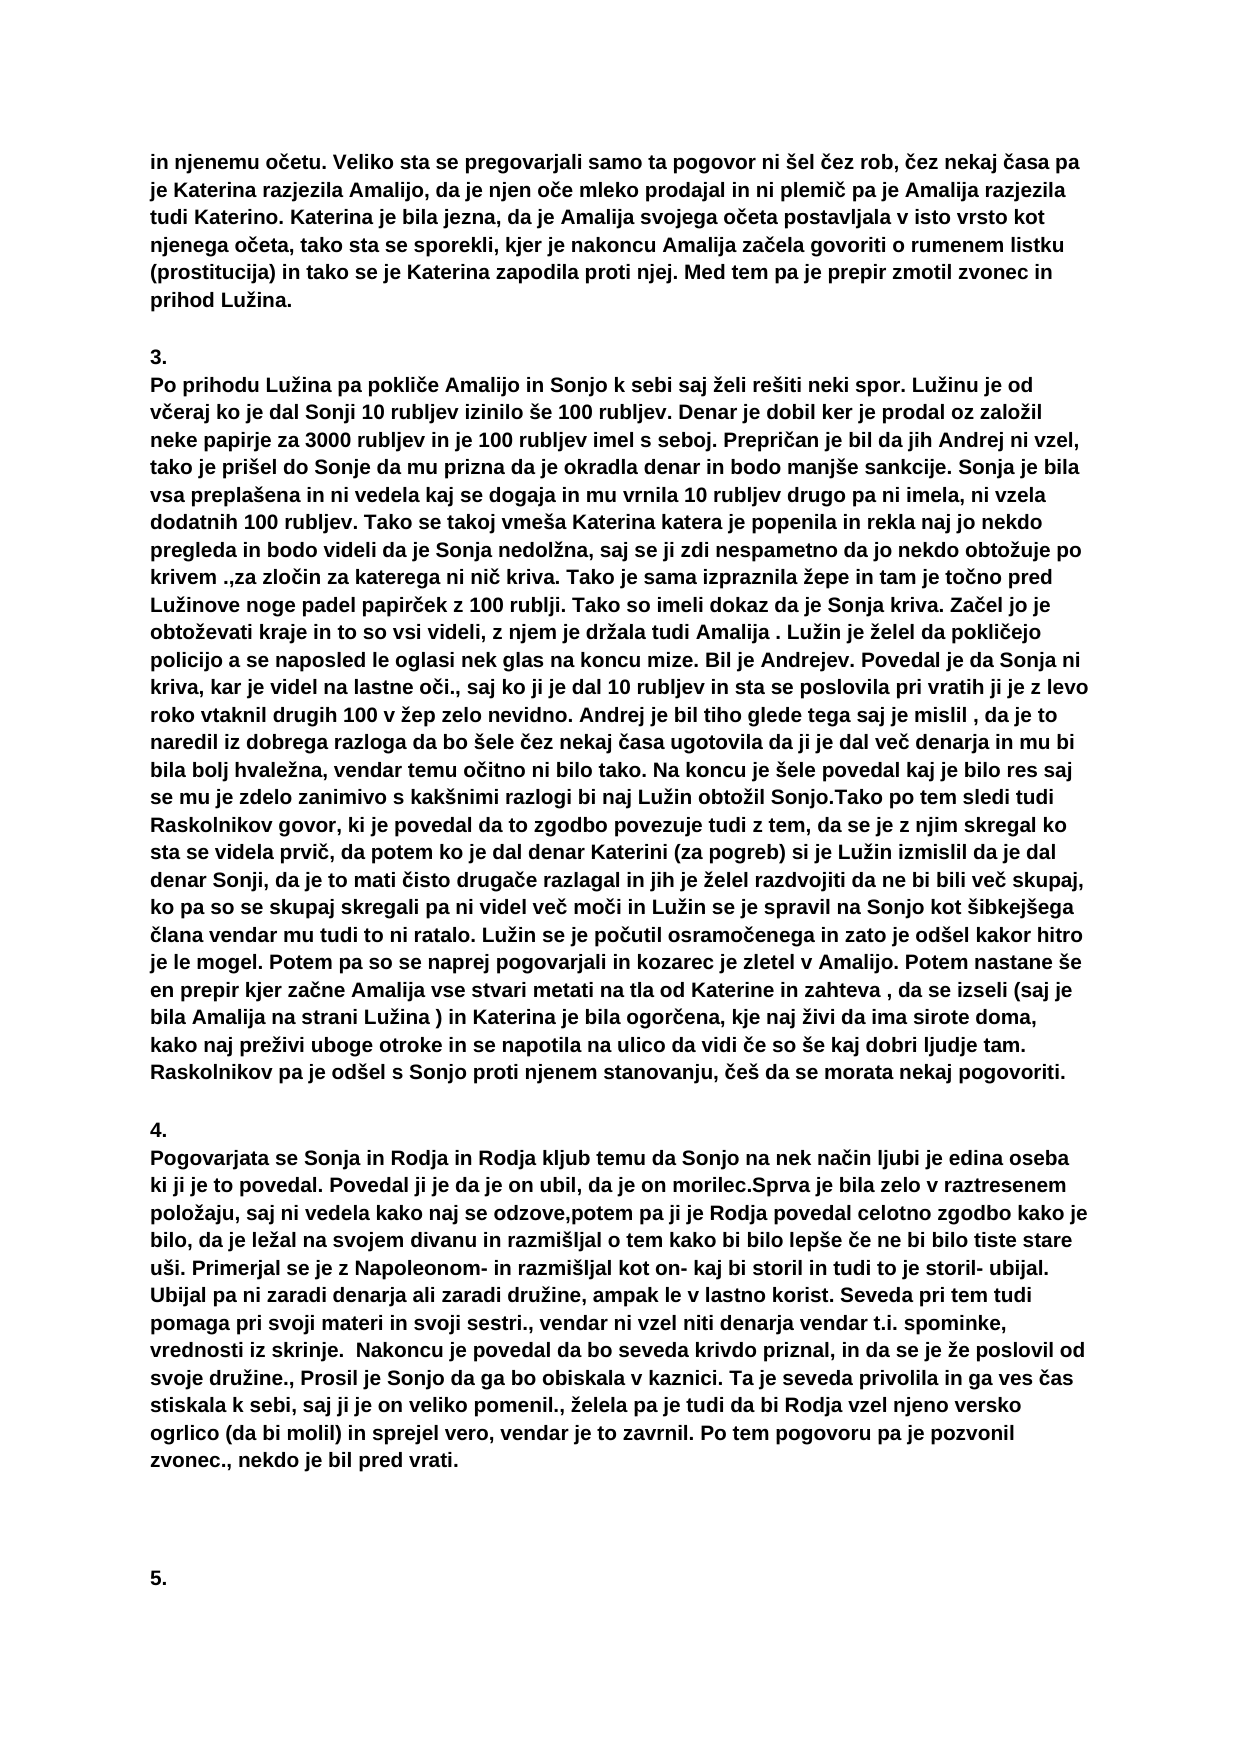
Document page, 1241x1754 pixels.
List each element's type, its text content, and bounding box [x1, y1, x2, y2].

text 5. [150, 1566, 1090, 1590]
text Po prihodu Lužina pa pokliče Amalijo in Sonjo k sebi saj želi rešiti neki spor. Lužinu je od včeraj ko je dal Sonji 10 rubljev izinilo še 100 rubljev. Denar je dobil ker je prodal oz založil neke papirje za 3000 rubljev in je 100 rubljev imel s seboj. Prepričan je bil da jih Andrej ni vzel, tako je prišel do Sonje da mu prizna da je okradla denar in bodo manjše sankcije. Sonja je bila vsa preplašena in ni vedela kaj se dogaja in mu vrnila 10 rubljev drugo pa ni imela, ni vzela dodatnih 100 rubljev. Tako se takoj vmeša Katerina katera je popenila in rekla naj jo nekdo pregleda in bodo videli da je Sonja nedolžna, saj se ji zdi nespametno da jo nekdo obtožuje po krivem .,za zločin za katerega ni nič kriva. Tako je sama izpraznila žepe in tam je točno pred Lužinove noge padel papirček z 100 rublji. Tako so imeli dokaz da je Sonja kriva. Začel jo je obtoževati kraje in to so vsi videli, z njem je držala tudi Amalija . Lužin je želel da pokličejo policijo a se naposled le oglasi nek glas na koncu mize. Bil je Andrejev. Povedal je da Sonja ni kriva, kar je videl na lastne oči., saj ko ji je dal 10 rubljev in sta se poslovila pri vratih ji je z levo roko vtaknil drugih 100 v žep zelo nevidno. Andrej je bil tiho glede tega saj je mislil , da je to naredil iz dobrega razloga da bo šele čez nekaj časa ugotovila da ji je dal več denarja in mu bi bila bolj hvaležna, vendar temu očitno ni bilo tako. Na koncu je šele povedal kaj je bilo res saj se mu je zdelo zanimivo s kakšnimi razlogi bi naj Lužin obtožil Sonjo.Tako po tem sledi tudi Raskolnikov govor, ki je povedal da to zgodbo povezuje tudi z tem, da se je z njim skregal ko sta se videla prvič, da potem ko je dal denar Katerini (za pogreb) si je Lužin izmislil da je dal denar Sonji, da je to mati čisto drugače razlagal in jih je želel razdvojiti da ne bi bili več skupaj, ko pa so se skupaj skregali pa ni videl več moči in Lužin se je spravil na Sonjo kot šibkejšega člana vendar mu tudi to ni ratalo. Lužin se je počutil osramočenega in zato je odšel kakor hitro je le mogel. Potem pa so se naprej pogovarjali in kozarec je zletel v Amalijo. Potem nastane še en prepir kjer začne Amalija vse stvari metati na tla od Katerine in zahteva , da se izseli (saj je bila Amalija na strani Lužina ) in Katerina je bila ogorčena, kje naj živi da ima sirote doma, kako naj preživi uboge otroke in se napotila na ulico da vidi če so še kaj dobri ljudje tam. Raskolnikov pa je odšel s Sonjo proti njenem stanovanju, češ da se morata nekaj pogovoriti. [150, 373, 1090, 1084]
text Pogovarjata se Sonja in Rodja in Rodja kljub temu da Sonjo na nek način ljubi je edina oseba ki ji je to povedal. Povedal ji je da je on ubil, da je on morilec.Sprva je bila zelo v raztresenem položaju, saj ni vedela kako naj se odzove,potem pa ji je Rodja povedal celotno zgodbo kako je bilo, da je ležal na svojem divanu in razmišljal o tem kako bi bilo lepše če ne bi bilo tiste stare uši. Primerjal se je z Napoleonom- in razmišljal kot on- kaj bi storil in tudi to je storil- ubijal. Ubijal pa ni zaradi denarja ali zaradi družine, ampak le v lastno korist. Seveda pri tem tudi pomaga pri svoji materi in svoji sestri., vendar ni vzel niti denarja vendar t.i. spominke, vrednosti iz skrinje. Nakoncu je povedal da bo seveda krivdo priznal, in da se je že poslovil od svoje družine., Prosil je Sonjo da ga bo obiskala v kaznici. Ta je seveda privolila in ga ves čas stiskala k sebi, saj ji je on veliko pomenil., želela pa je tudi da bi Rodja vzel njeno versko ogrlico (da bi molil) in sprejel vero, vendar je to zavrnil. Po tem pogovoru pa je pozvonil zvonec., nekdo je bil pred vrati. [150, 1145, 1090, 1472]
text 3. [150, 345, 1090, 369]
text in njenemu očetu. Veliko sta se pregovarjali samo ta pogovor ni šel čez rob, čez nekaj časa pa je Katerina razjezila Amalijo, da je njen oče mleko prodajal in ni plemič pa je Amalija razjezila tudi Katerino. Katerina je bila jezna, da je Amalija svojega očeta postavljala v isto vrsto kot njenega očeta, tako sta se sporekli, kjer je nakoncu Amalija začela govoriti o rumenem listku (prostitucija) in tako se je Katerina zapodila proti njej. Med tem pa je prepir zmotil zvonec in prihod Lužina. [150, 150, 1090, 311]
text 4. [150, 1118, 1090, 1142]
